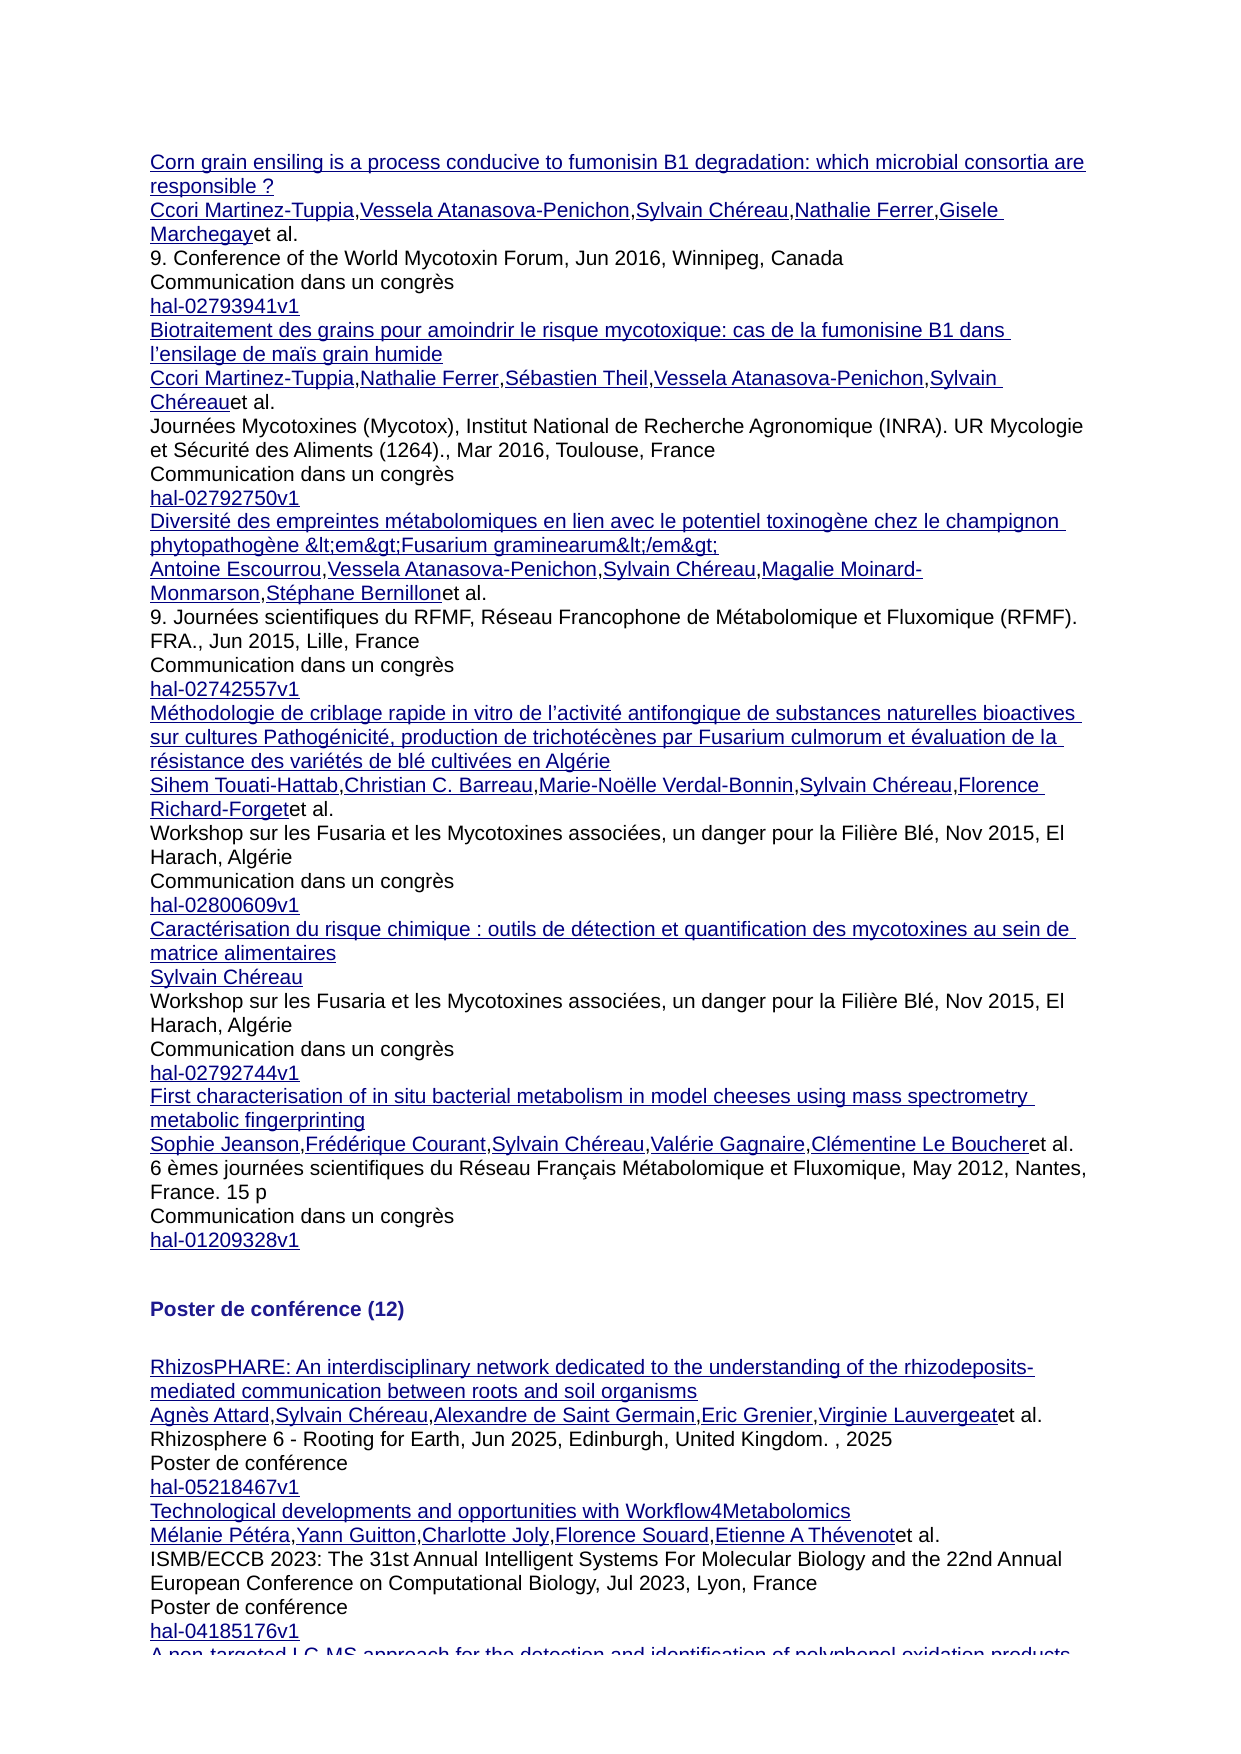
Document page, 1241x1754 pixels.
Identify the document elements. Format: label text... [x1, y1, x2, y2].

subtitle Poster de conférence (12) [150, 1297, 1090, 1321]
table_cell Corn grain ensiling is a process conducive to fumonisin B1 degradation: which microbial consortia are responsible ? Ccori Martinez-Tuppia,Vessela Atanasova-Penichon,Sylvain Chéreau,Nathalie Ferrer,Gisele Marchegayet al. 9. Conference of the World Mycotoxin Forum, Jun 2016, Winnipeg, Canada Communication dans un congrès hal-02793941v1 [150, 150, 1090, 318]
table_cell A non-targeted LC-MS approach for the detection and identification of polyphenol oxidation products in apple juice Coline Bourseau,Sophie Guilois Dubois,Jean-Michel Le Quéré,Sylvain Chéreau,Sylvain Guyot Analytics 2022, Sep 2022, Nantes, France Poster de conférence hal-04684102v1 [150, 1643, 1090, 1655]
table_header RhizosPHARE: An interdisciplinary network dedicated to the understanding of the rhizodeposits-mediated communication between roots and soil organisms Agnès Attard,Sylvain Chéreau,Alexandre de Saint Germain,Eric Grenier,Virginie Lauvergeatet al. Rhizosphere 6 - Rooting for Earth, Jun 2025, Edinburgh, United Kingdom. , 2025 Poster de conférence hal-05218467v1 [150, 1355, 1090, 1499]
table_cell Méthodologie de criblage rapide in vitro de l’activité antifongique de substances naturelles bioactives sur cultures Pathogénicité, production de trichotécènes par Fusarium culmorum et évaluation de la résistance des variétés de blé cultivées en Algérie Sihem Touati-Hattab,Christian C. Barreau,Marie-Noëlle Verdal-Bonnin,Sylvain Chéreau,Florence Richard-Forgetet al. Workshop sur les Fusaria et les Mycotoxines associées, un danger pour la Filière Blé, Nov 2015, El Harach, Algérie Communication dans un congrès hal-02800609v1 [150, 701, 1090, 917]
table_cell Biotraitement des grains pour amoindrir le risque mycotoxique: cas de la fumonisine B1 dans l’ensilage de maïs grain humide Ccori Martinez-Tuppia,Nathalie Ferrer,Sébastien Theil,Vessela Atanasova-Penichon,Sylvain Chéreauet al. Journées Mycotoxines (Mycotox), Institut National de Recherche Agronomique (INRA). UR Mycologie et Sécurité des Aliments (1264)., Mar 2016, Toulouse, France Communication dans un congrès hal-02792750v1 [150, 318, 1090, 509]
table_cell Diversité des empreintes métabolomiques en lien avec le potentiel toxinogène chez le champignon phytopathogène &lt;em&gt;Fusarium graminearum&lt;/em&gt; Antoine Escourrou,Vessela Atanasova-Penichon,Sylvain Chéreau,Magalie Moinard-Monmarson,Stéphane Bernillonet al. 9. Journées scientifiques du RFMF, Réseau Francophone de Métabolomique et Fluxomique (RFMF). FRA., Jun 2015, Lille, France Communication dans un congrès hal-02742557v1 [150, 509, 1090, 701]
table_cell Technological developments and opportunities with Workflow4Metabolomics Mélanie Pétéra,Yann Guitton,Charlotte Joly,Florence Souard,Etienne A Thévenotet al. ISMB/ECCB 2023: The 31st Annual Intelligent Systems For Molecular Biology and the 22nd Annual European Conference on Computational Biology, Jul 2023, Lyon, France Poster de conférence hal-04185176v1 [150, 1499, 1090, 1643]
table_cell First characterisation of in situ bacterial metabolism in model cheeses using mass spectrometry metabolic fingerprinting Sophie Jeanson,Frédérique Courant,Sylvain Chéreau,Valérie Gagnaire,Clémentine Le Boucheret al. 6 èmes journées scientifiques du Réseau Français Métabolomique et Fluxomique, May 2012, Nantes, France. 15 p Communication dans un congrès hal-01209328v1 [150, 1084, 1090, 1252]
table_cell Caractérisation du risque chimique : outils de détection et quantification des mycotoxines au sein de matrice alimentaires Sylvain Chéreau Workshop sur les Fusaria et les Mycotoxines associées, un danger pour la Filière Blé, Nov 2015, El Harach, Algérie Communication dans un congrès hal-02792744v1 [150, 917, 1090, 1084]
